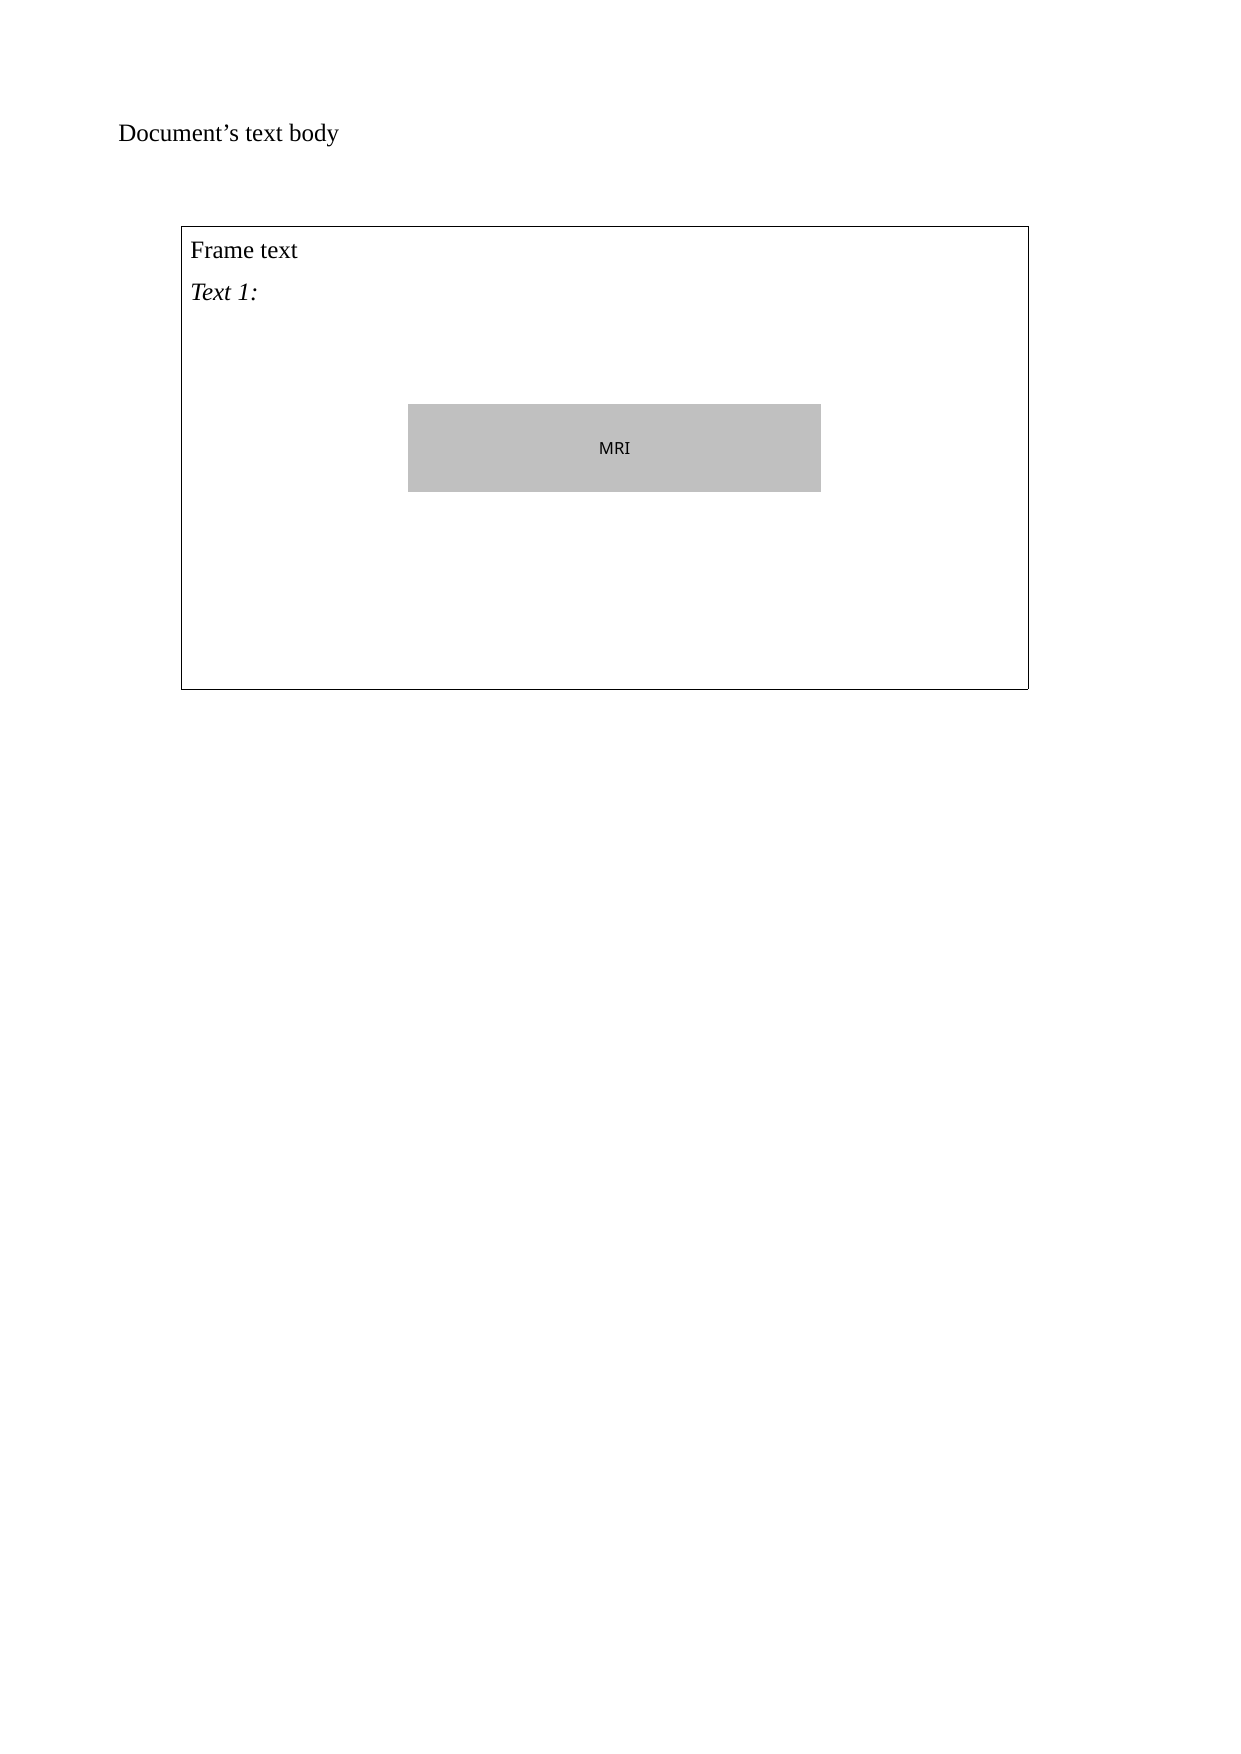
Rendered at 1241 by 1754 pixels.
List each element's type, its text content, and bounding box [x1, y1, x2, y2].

text Text 1: [190, 277, 1019, 305]
text Frame text [190, 235, 1019, 264]
text Document’s text body [118, 118, 1122, 147]
